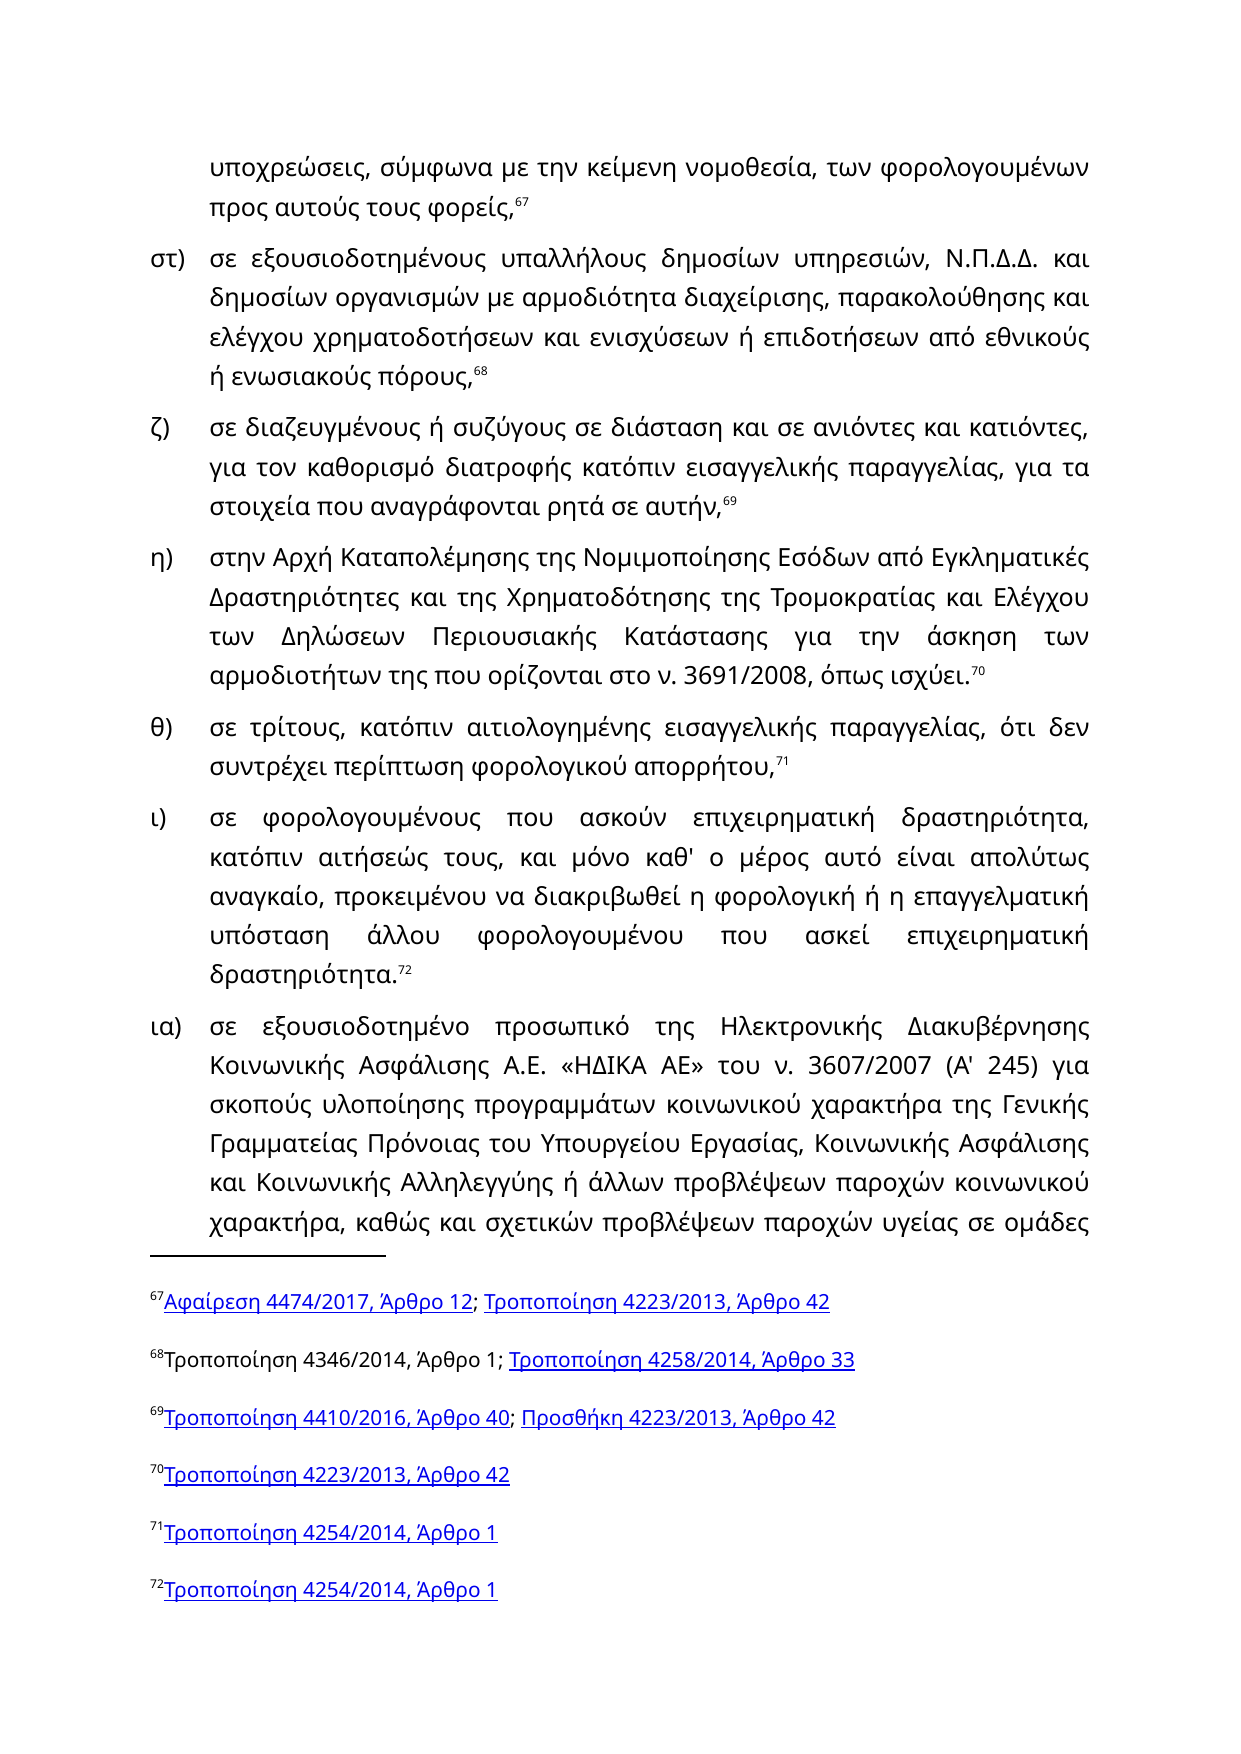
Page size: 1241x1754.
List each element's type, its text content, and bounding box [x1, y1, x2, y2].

list θ) σε τρίτους, κατόπιν αιτιολογημένης εισαγγελικής παραγγελίας, ότι δεν συντρέχει περίπτωση φορολογικού απορρήτου, [150, 709, 1090, 782]
list ζ) σε διαζευγμένους ή συζύγους σε διάσταση και σε ανιόντες και κατιόντες, για τον καθορισμό διατροφής κατόπιν εισαγγελικής παραγγελίας, για τα στοιχεία που αναγράφονται ρητά σε αυτήν, [150, 410, 1090, 522]
text Αφαίρεση 4474/2017, Άρθρο 12; Τροποποίηση 4223/2013, Άρθρο 42 [150, 1287, 1090, 1316]
text Τροποποίηση 4254/2014, Άρθρο 1 [150, 1518, 1090, 1546]
text Τροποποίηση 4254/2014, Άρθρο 1 [150, 1576, 1090, 1604]
text Τροποποίηση 4410/2016, Άρθρο 40; Προσθήκη 4223/2013, Άρθρο 42 [150, 1403, 1090, 1431]
list ια) σε εξουσιοδοτημένο προσωπικό της Ηλεκτρονικής Διακυβέρνησης Κοινωνικής Ασφάλισης Α.Ε. «ΗΔΙΚΑ ΑΕ» του ν. 3607/2007 (Α' 245) για σκοπούς υλοποίησης προγραμμάτων κοινωνικού χαρακτήρα της Γενικής Γραμματείας Πρόνοιας του Υπουργείου Εργασίας, Κοινωνικής Ασφάλισης και Κοινωνικής Αλληλεγγύης ή άλλων προβλέψεων παροχών κοινωνικού χαρακτήρα, καθώς και σχετικών προβλέψεων παροχών υγείας σε ομάδες [150, 1008, 1090, 1238]
list υποχρεώσεις, σύμφωνα με την κείμενη νομοθεσία, των φορολογουμένων προς αυτούς τους φορείς, [150, 150, 1090, 223]
list η) στην Αρχή Καταπολέμησης της Νομιμοποίησης Εσόδων από Εγκληματικές Δραστηριότητες και της Χρηματοδότησης της Τρομοκρατίας και Ελέγχου των Δηλώσεων Περιουσιακής Κατάστασης για την άσκηση των αρμοδιοτήτων της που ορίζονται στο ν. 3691/2008, όπως ισχύει. [150, 540, 1090, 692]
text Τροποποίηση 4223/2013, Άρθρο 42 [150, 1460, 1090, 1489]
list ι) σε φορολογουμένους που ασκούν επιχειρηματική δραστηριότητα, κατόπιν αιτήσεώς τους, και μόνο καθ' ο μέρος αυτό είναι απολύτως αναγκαίο, προκειμένου να διακριβωθεί η φορολογική ή η επαγγελματική υπόσταση άλλου φορολογουμένου που ασκεί επιχειρηματική δραστηριότητα. [150, 800, 1090, 991]
text Τροποποίηση 4346/2014, Άρθρο 1; Τροποποίηση 4258/2014, Άρθρο 33 [150, 1345, 1090, 1373]
list στ) σε εξουσιοδοτημένους υπαλλήλους δημοσίων υπηρεσιών, Ν.Π.Δ.Δ. και δημοσίων οργανισμών με αρμοδιότητα διαχείρισης, παρακολούθησης και ελέγχου χρηματοδοτήσεων και ενισχύσεων ή επιδοτήσεων από εθνικούς ή ενωσιακούς πόρους, [150, 241, 1090, 392]
